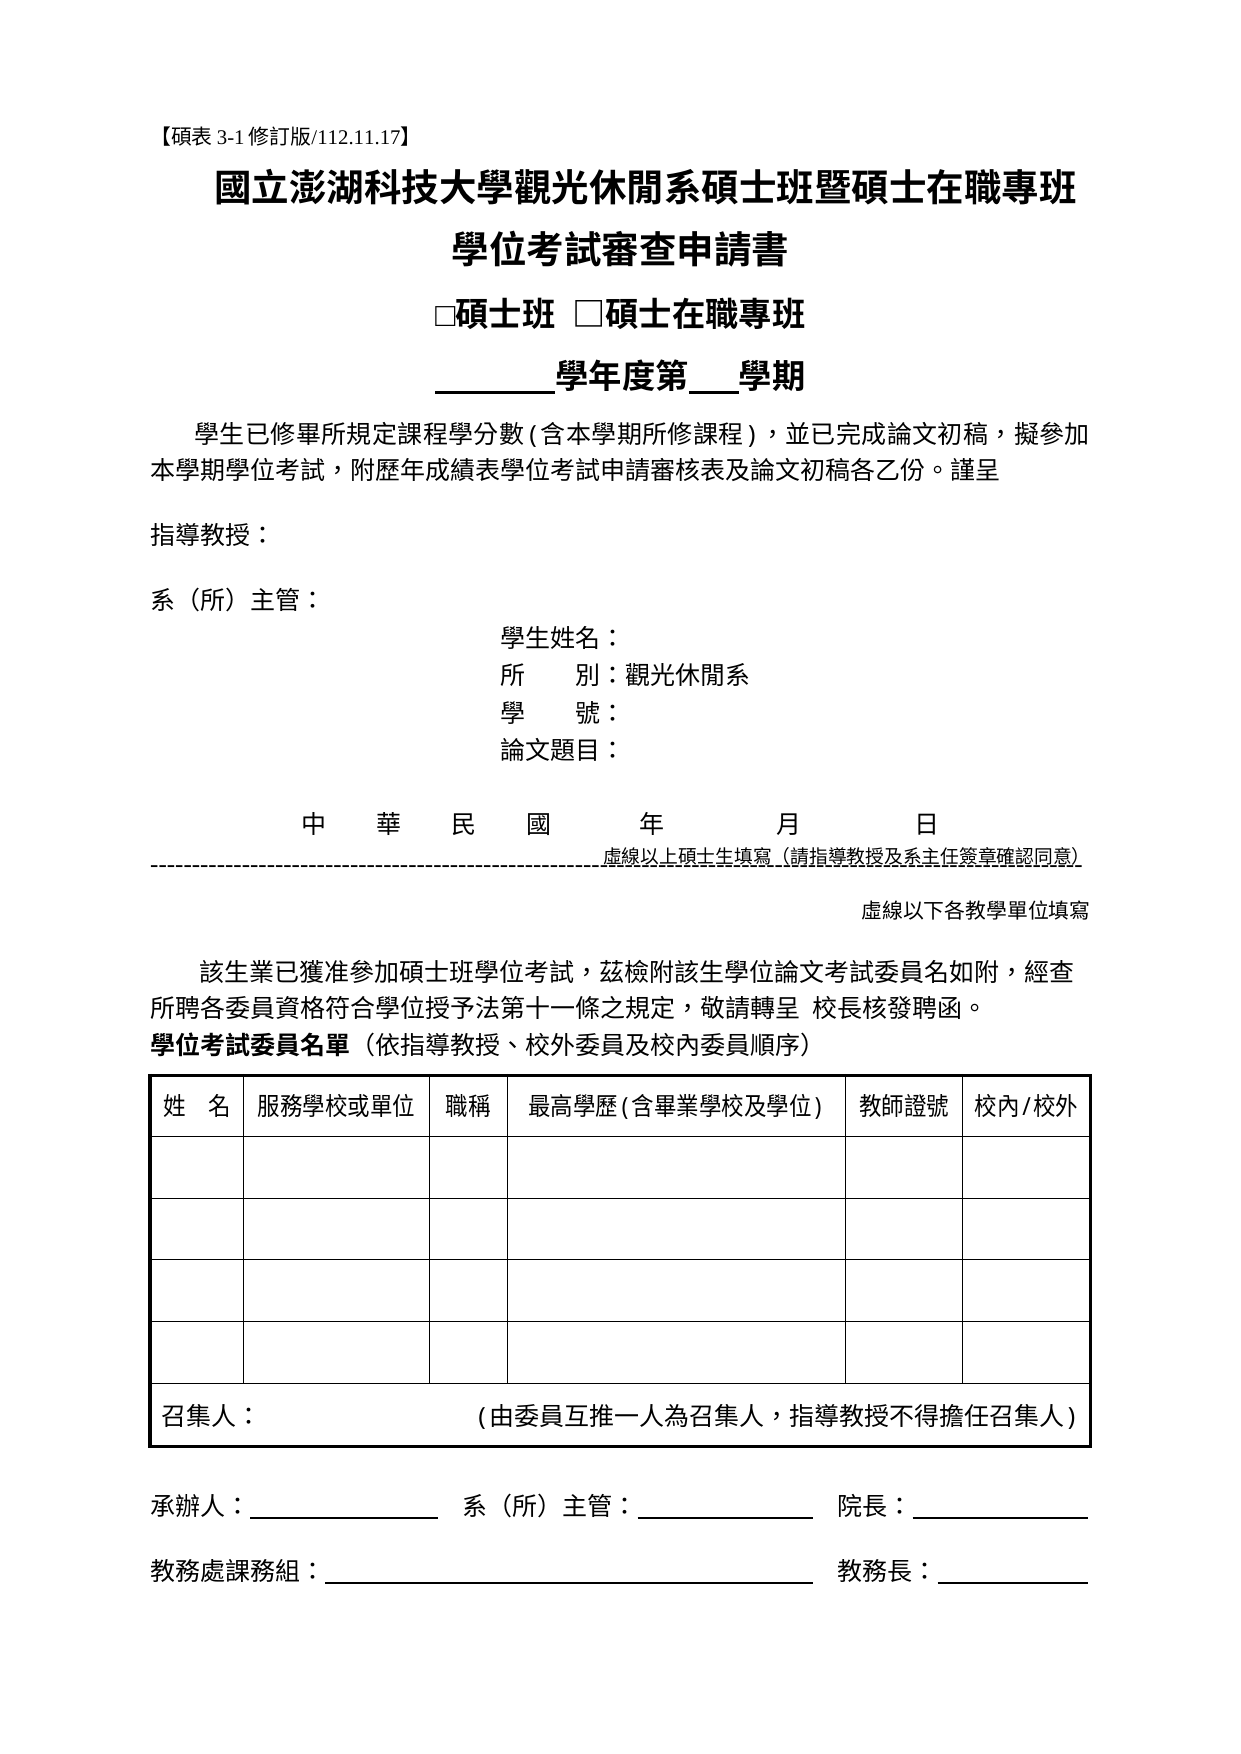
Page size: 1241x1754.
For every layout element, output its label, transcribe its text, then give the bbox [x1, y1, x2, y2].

table_header 服務學校或單位 [244, 1077, 429, 1136]
table_cell [963, 1137, 1089, 1197]
text 學年度第 學期 [150, 339, 1090, 401]
text 國立澎湖科技大學觀光休閒系碩士班暨碩士在職專班 [200, 151, 1090, 214]
table_cell [963, 1322, 1089, 1383]
table_cell [846, 1260, 962, 1321]
table_cell [244, 1260, 429, 1321]
table_cell [846, 1199, 962, 1259]
table_cell [846, 1322, 962, 1383]
text 學位考試審查申請書 [150, 214, 1090, 276]
text 學位考試委員名單（依指導教授、校外委員及校內委員順序） [150, 1025, 1090, 1061]
text 學生已修畢所規定課程學分數(含本學期所修課程)，並已完成論文初稿，擬參加本學期學位考試，附歷年成績表學位考試申請審核表及論文初稿各乙份。謹呈 [150, 414, 1090, 487]
table_cell [430, 1199, 507, 1259]
table_cell [152, 1260, 243, 1321]
text 虛線以上碩士生填寫（請指導教授及系主任簽章確認同意） [150, 841, 1090, 870]
table_cell [430, 1260, 507, 1321]
table_header 校內/校外 [963, 1077, 1089, 1136]
table_cell [430, 1322, 507, 1383]
text □碩士班 □碩士在職專班 [150, 276, 1090, 339]
text 論文題目： [150, 729, 1090, 767]
text 虛線以下各教學單位填寫 [150, 899, 1090, 924]
table_header 職稱 [430, 1077, 507, 1136]
table_cell [508, 1199, 845, 1259]
table_cell [508, 1137, 845, 1197]
table_cell 召集人： [152, 1384, 429, 1444]
table_header 姓 名 [152, 1077, 243, 1136]
table_cell [508, 1322, 845, 1383]
table_cell [963, 1260, 1089, 1321]
table_cell [244, 1137, 429, 1197]
table_cell [244, 1199, 429, 1259]
text 學生姓名： [150, 617, 1090, 654]
table_cell [244, 1322, 429, 1383]
table_cell [508, 1260, 845, 1321]
text 中 華 民 國 年 月 日 [150, 804, 1090, 841]
text 所 別：觀光休閒系 [150, 654, 1090, 692]
table_cell [846, 1137, 962, 1197]
table_header 教師證號 [846, 1077, 962, 1136]
text ---------------------------------------------------------------------------------------------------------------- [150, 870, 1090, 899]
text 承辦人： 系（所）主管： 院長： [150, 1485, 1090, 1523]
table_cell [430, 1137, 507, 1197]
table_cell (由委員互推一人為召集人，指導教授不得擔任召集人) [429, 1384, 1089, 1444]
table_cell [152, 1199, 243, 1259]
text 教務處課務組： 教務長： [150, 1551, 1090, 1588]
text 指導教授： [150, 516, 1090, 552]
table_cell [152, 1322, 243, 1383]
table_cell [152, 1137, 243, 1197]
text 學 號： [150, 692, 1090, 729]
text 該生業已獲准參加碩士班學位考試，茲檢附該生學位論文考試委員名如附，經查所聘各委員資格符合學位授予法第十一條之規定，敬請轉呈 校長核發聘函。 [150, 953, 1090, 1025]
table_header 最高學歷(含畢業學校及學位) [508, 1077, 845, 1136]
table_cell [963, 1199, 1089, 1259]
text 【碩表3-1修訂版/112.11.17】 [150, 118, 1090, 151]
text 系（所）主管： [150, 581, 1090, 617]
